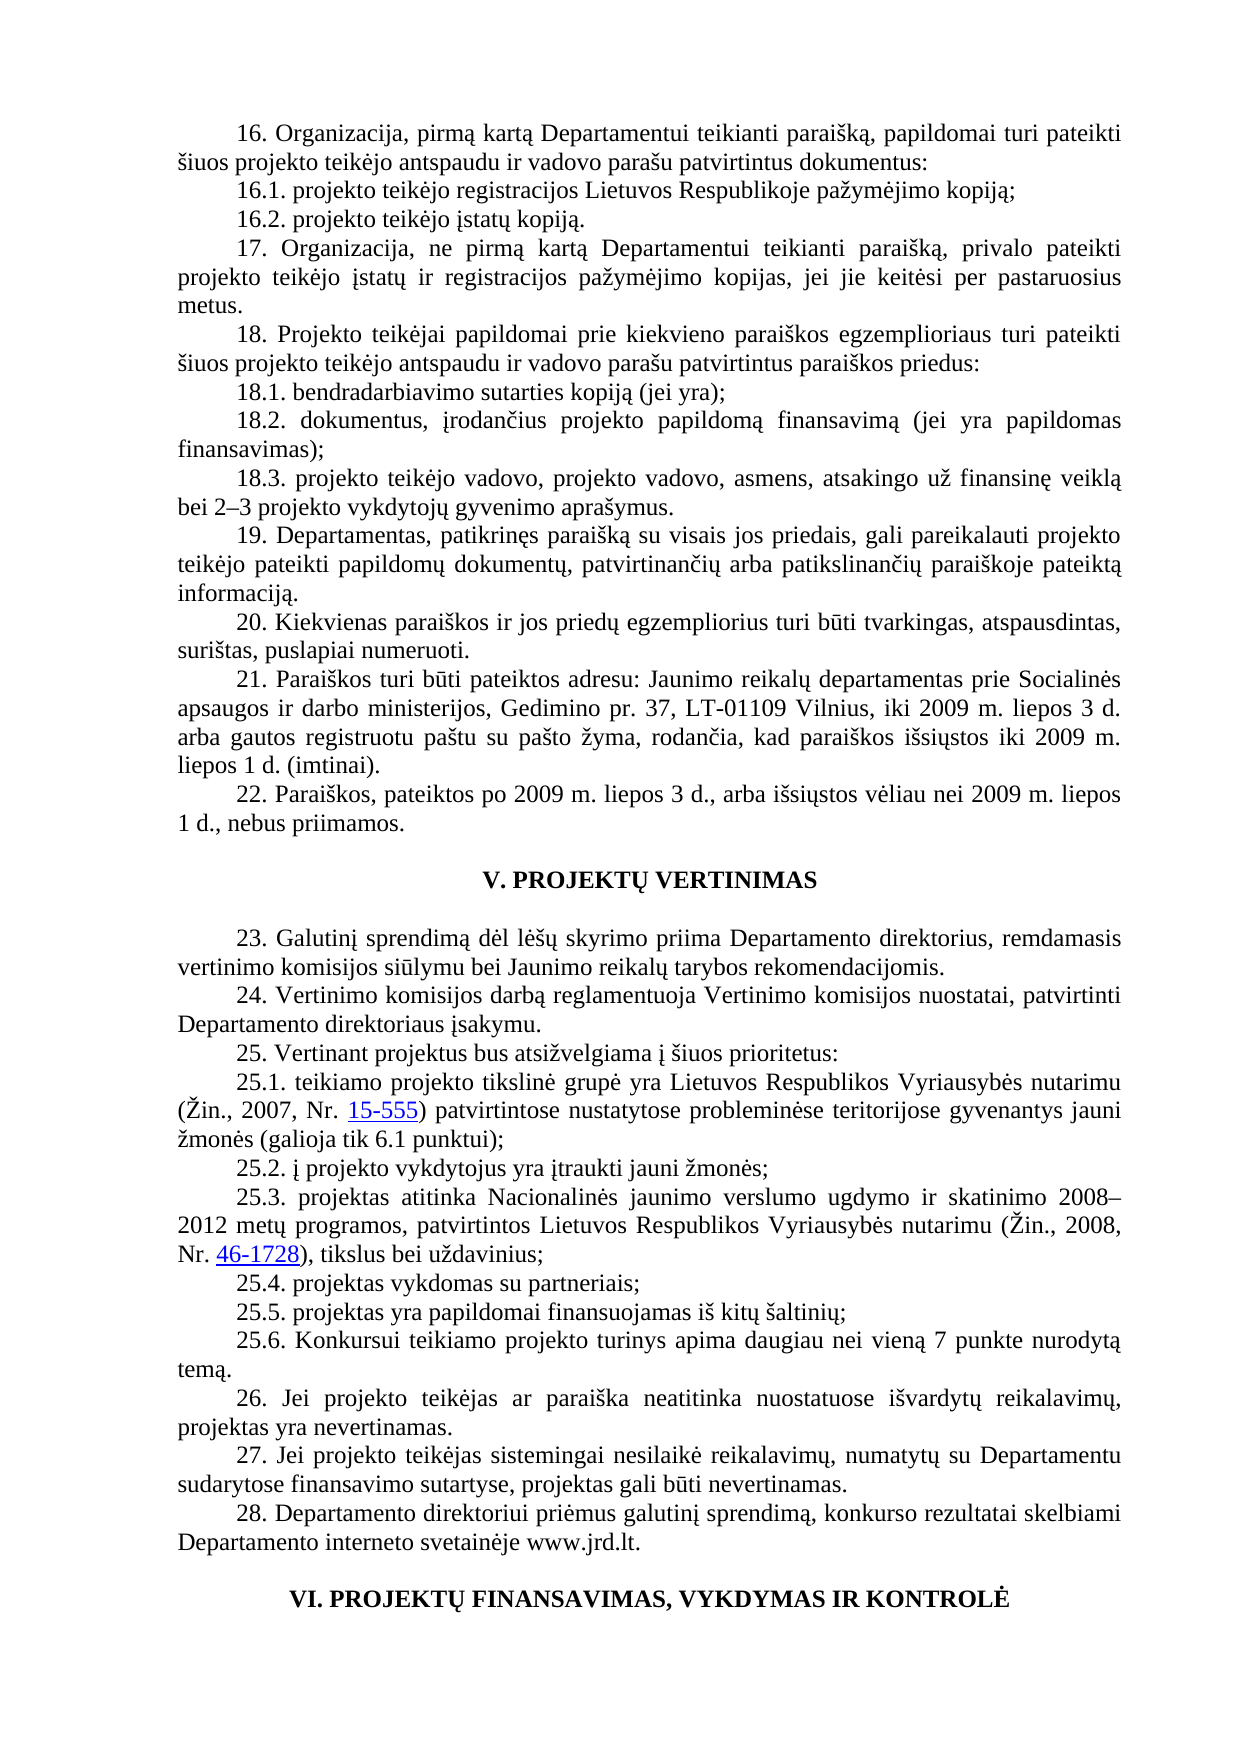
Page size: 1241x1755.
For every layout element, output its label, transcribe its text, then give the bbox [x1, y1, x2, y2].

text 16.1. projekto teikėjo registracijos Lietuvos Respublikoje pažymėjimo kopiją; [177, 176, 1122, 204]
text VI. PROJEKTŲ FINANSAVIMAS, VYKDYMAS IR KONTROLĖ [177, 1584, 1122, 1613]
text 22. Paraiškos, pateiktos po 2009 m. liepos 3 d., arba išsiųstos vėliau nei 2009 m. liepos 1 d., nebus priimamos. [177, 779, 1122, 837]
text 25.2. į projekto vykdytojus yra įtraukti jauni žmonės; [177, 1153, 1122, 1182]
text 28. Departamento direktoriui priėmus galutinį sprendimą, konkurso rezultatai skelbiami Departamento interneto svetainėje www.jrd.lt. [177, 1498, 1122, 1556]
text 20. Kiekvienas paraiškos ir jos priedų egzempliorius turi būti tvarkingas, atspausdintas, surištas, puslapiai numeruoti. [177, 607, 1122, 664]
text 23. Galutinį sprendimą dėl lėšų skyrimo priima Departamento direktorius, remdamasis vertinimo komisijos siūlymu bei Jaunimo reikalų tarybos rekomendacijomis. [177, 923, 1122, 981]
text 21. Paraiškos turi būti pateiktos adresu: Jaunimo reikalų departamentas prie Socialinės apsaugos ir darbo ministerijos, Gedimino pr. 37, LT-01109 Vilnius, iki 2009 m. liepos 3 d. arba gautos registruotu paštu su pašto žyma, rodančia, kad paraiškos išsiųstos iki 2009 m. liepos 1 d. (imtinai). [177, 664, 1122, 779]
text 24. Vertinimo komisijos darbą reglamentuoja Vertinimo komisijos nuostatai, patvirtinti Departamento direktoriaus įsakymu. [177, 981, 1122, 1038]
text 25.5. projektas yra papildomai finansuojamas iš kitų šaltinių; [177, 1297, 1122, 1326]
text 16.2. projekto teikėjo įstatų kopiją. [177, 204, 1122, 233]
text 25.1. teikiamo projekto tikslinė grupė yra Lietuvos Respublikos Vyriausybės nutarimu (Žin., 2007, Nr. 15-555) patvirtintose nustatytose probleminėse teritorijose gyvenantys jauni žmonės (galioja tik 6.1 punktui); [177, 1067, 1122, 1153]
text 17. Organizacija, ne pirmą kartą Departamentui teikianti paraišką, privalo pateikti projekto teikėjo įstatų ir registracijos pažymėjimo kopijas, jei jie keitėsi per pastaruosius metus. [177, 233, 1122, 319]
text 18.3. projekto teikėjo vadovo, projekto vadovo, asmens, atsakingo už finansinę veiklą bei 2–3 projekto vykdytojų gyvenimo aprašymus. [177, 463, 1122, 521]
text 18.1. bendradarbiavimo sutarties kopiją (jei yra); [177, 377, 1122, 406]
text 18. Projekto teikėjai papildomai prie kiekvieno paraiškos egzemplioriaus turi pateikti šiuos projekto teikėjo antspaudu ir vadovo parašu patvirtintus paraiškos priedus: [177, 319, 1122, 377]
text 25.6. Konkursui teikiamo projekto turinys apima daugiau nei vieną 7 punkte nurodytą temą. [177, 1326, 1122, 1383]
text 16. Organizacija, pirmą kartą Departamentui teikianti paraišką, papildomai turi pateikti šiuos projekto teikėjo antspaudu ir vadovo parašu patvirtintus dokumentus: [177, 118, 1122, 176]
text 25.4. projektas vykdomas su partneriais; [177, 1268, 1122, 1297]
text 18.2. dokumentus, įrodančius projekto papildomą finansavimą (jei yra papildomas finansavimas); [177, 406, 1122, 463]
text 19. Departamentas, patikrinęs paraišką su visais jos priedais, gali pareikalauti projekto teikėjo pateikti papildomų dokumentų, patvirtinančių arba patikslinančių paraiškoje pateiktą informaciją. [177, 521, 1122, 607]
text 25. Vertinant projektus bus atsižvelgiama į šiuos prioritetus: [177, 1038, 1122, 1067]
text 25.3. projektas atitinka Nacionalinės jaunimo verslumo ugdymo ir skatinimo 2008–2012 metų programos, patvirtintos Lietuvos Respublikos Vyriausybės nutarimu (Žin., 2008, Nr. 46-1728), tikslus bei uždavinius; [177, 1182, 1122, 1268]
text V. PROJEKTŲ VERTINIMAS [177, 866, 1122, 894]
text 26. Jei projekto teikėjas ar paraiška neatitinka nuostatuose išvardytų reikalavimų, projektas yra nevertinamas. [177, 1383, 1122, 1441]
text 27. Jei projekto teikėjas sistemingai nesilaikė reikalavimų, numatytų su Departamentu sudarytose finansavimo sutartyse, projektas gali būti nevertinamas. [177, 1441, 1122, 1498]
